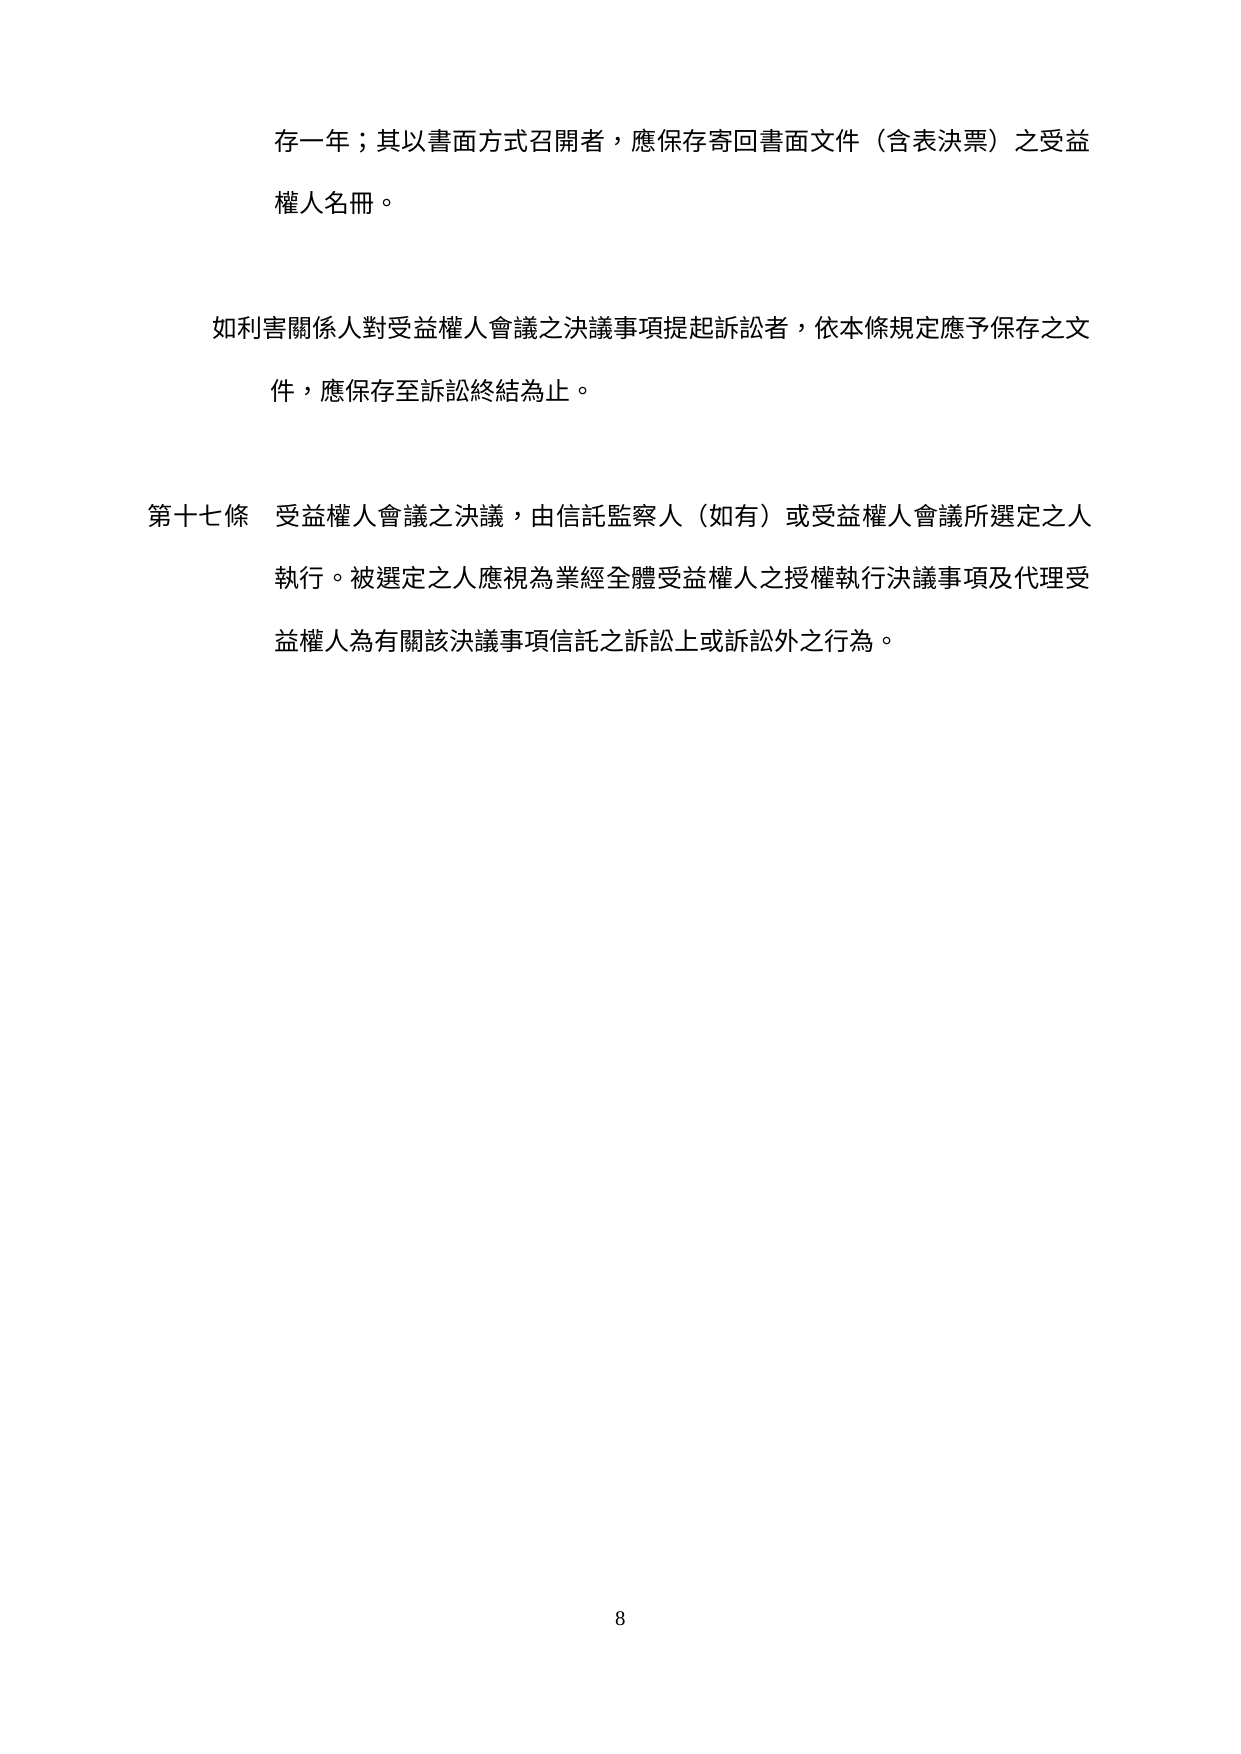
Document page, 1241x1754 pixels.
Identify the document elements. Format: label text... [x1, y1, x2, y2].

text 第十七條 受益權人會議之決議，由信託監察人（如有）或受益權人會議所選定之人執行。被選定之人應視為業經全體受益權人之授權執行決議事項及代理受益權人為有關該決議事項信託之訴訟上或訴訟外之行為。 [148, 472, 1092, 660]
text 如利害關係人對受益權人會議之決議事項提起訴訟者，依本條規定應予保存之文件，應保存至訴訟終結為止。 [148, 285, 1092, 410]
text 第十六條 受益權人會議之議決事項，應作成議事錄，由主席簽名或蓋章，並由召集人於會後三十日內，將議事錄分發受託人、信託監察人（如有）、已知之受益權人及其他依法令應通知之人。 前項議事錄之製作及分發，經應通知之人書面同意者，得以電子方式為之，召集人並應留存完整之送達紀錄。議事錄應記載會議之年、月、日、場所、主席姓名、決議方法、議事經過之要領及其結果。議事錄應由受託人至少保存至信託關係消滅後一年。受益權人會議以親自出席方式召開者，出席受益權人之簽名簿、出席通知書及代理出席之委託書，應由受託人至少保存一年；其以書面方式召開者，應保存寄回書面文件（含表決票）之受益權人名冊。 [148, 97, 1092, 222]
